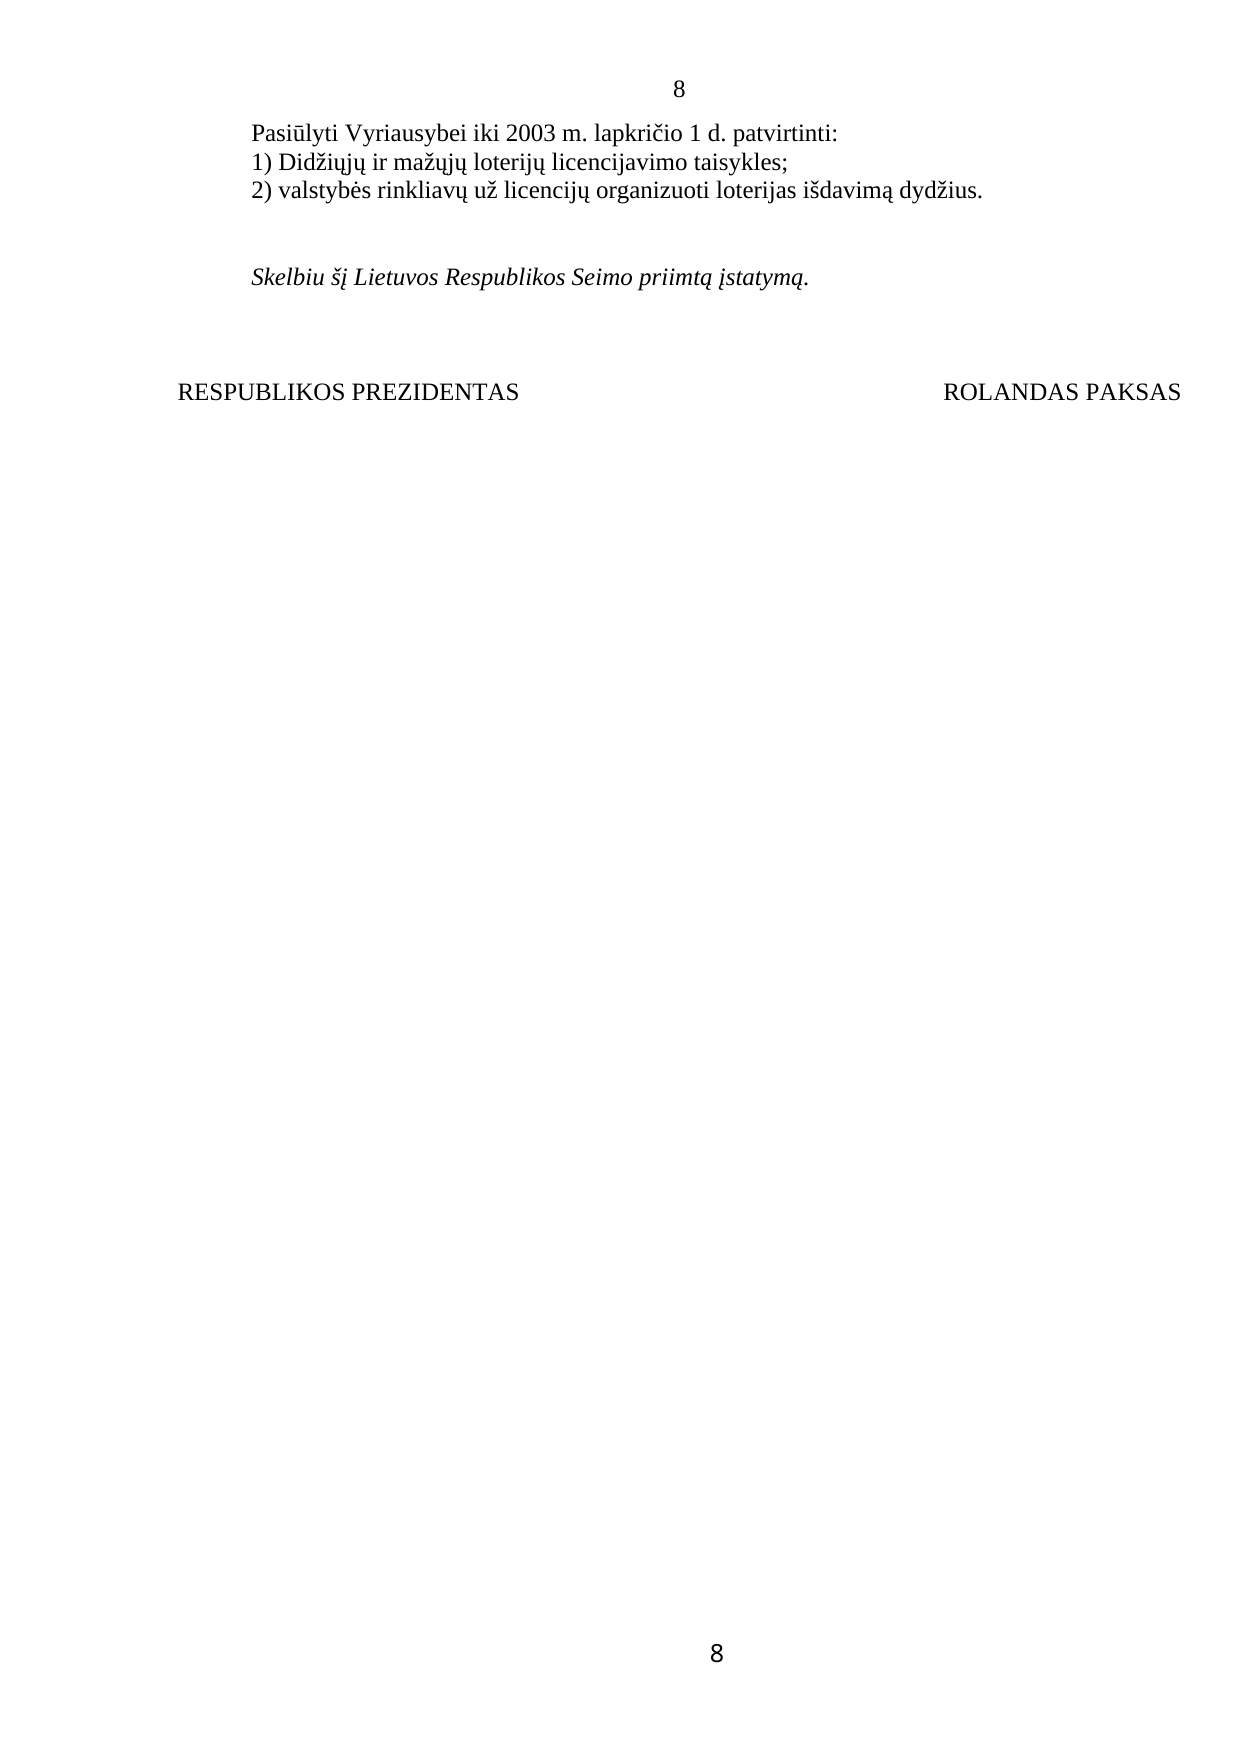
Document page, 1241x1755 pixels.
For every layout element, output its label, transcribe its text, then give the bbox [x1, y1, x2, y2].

text RESPUBLIKOS PREZIDENTAS ROLANDAS PAKSAS [177, 377, 1181, 406]
text Skelbiu šį Lietuvos Respublikos Seimo priimtą įstatymą. [177, 262, 1181, 291]
text 1) Didžiųjų ir mažųjų loterijų licencijavimo taisykles; [177, 147, 1181, 176]
text Pasiūlyti Vyriausybei iki 2003 m. lapkričio 1 d. patvirtinti: [177, 118, 1181, 147]
text 2) valstybės rinkliavų už licencijų organizuoti loterijas išdavimą dydžius. [177, 176, 1181, 204]
